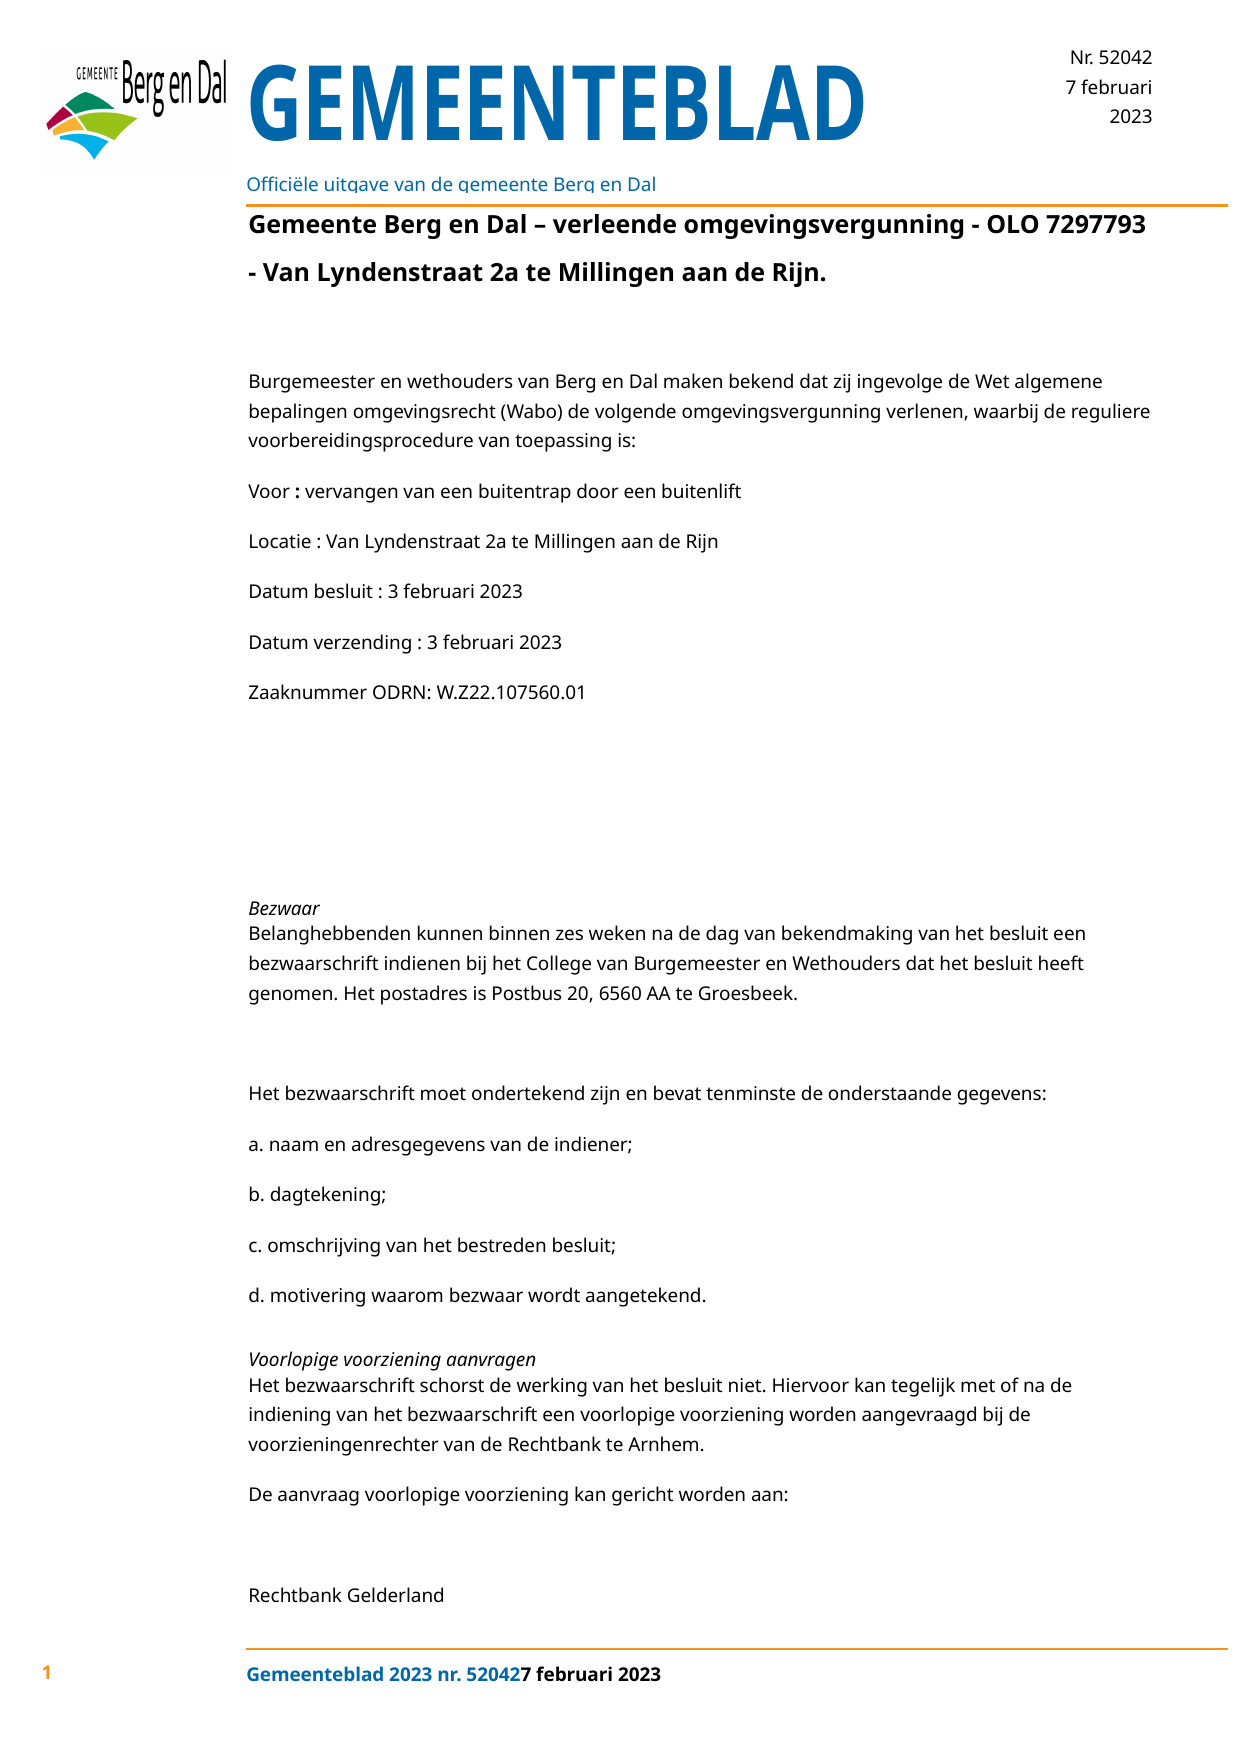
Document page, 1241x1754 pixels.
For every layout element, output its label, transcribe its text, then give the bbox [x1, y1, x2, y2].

text Datum verzending : 3 februari 2023 [248, 629, 1152, 655]
text Locatie : Van Lyndenstraat 2a te Millingen aan de Rijn [248, 528, 1152, 554]
picture [41, 47, 231, 172]
text Gemeente Berg en Dal – verleende omgevingsvergunning - OLO 7297793 - Van Lyndenstraat 2a te Millingen aan de Rijn. [248, 207, 1152, 288]
text Het bezwaarschrift moet ondertekend zijn en bevat tenminste de onderstaande gegevens: [248, 1081, 1152, 1106]
text De aanvraag voorlopige voorziening kan gericht worden aan: [248, 1481, 1152, 1507]
text Het bezwaarschrift schorst de werking van het besluit niet. Hiervoor kan tegelijk met of na de indiening van het bezwaarschrift een voorlopige voorziening worden aangevraagd bij de voorzieningenrechter van de Rechtbank te Arnhem. [248, 1372, 1152, 1457]
text Datum besluit : 3 februari 2023 [248, 579, 1152, 604]
text b. dagtekening; [248, 1181, 1152, 1207]
text c. omschrijving van het bestreden besluit; [248, 1232, 1152, 1257]
text Rechtbank Gelderland [248, 1582, 1152, 1608]
text d. motivering waarom bezwaar wordt aangetekend. [248, 1282, 1152, 1308]
text Voor : vervangen van een buitentrap door een buitenlift [248, 478, 1152, 504]
text Bezwaar [248, 895, 1152, 921]
text Voorlopige voorziening aanvragen [248, 1346, 1152, 1372]
text Zaaknummer ODRN: W.Z22.107560.01 [248, 679, 1152, 705]
text a. naam en adresgegevens van de indiener; [248, 1131, 1152, 1157]
text Burgemeester en wethouders van Berg en Dal maken bekend dat zij ingevolge de Wet algemene bepalingen omgevingsrecht (Wabo) de volgende omgevingsvergunning verlenen, waarbij de reguliere voorbereidingsprocedure van toepassing is: [248, 368, 1152, 453]
text Belanghebbenden kunnen binnen zes weken na de dag van bekendmaking van het besluit een bezwaarschrift indienen bij het College van Burgemeester en Wethouders dat het besluit heeft genomen. Het postadres is Postbus 20, 6560 AA te Groesbeek. [248, 921, 1152, 1005]
